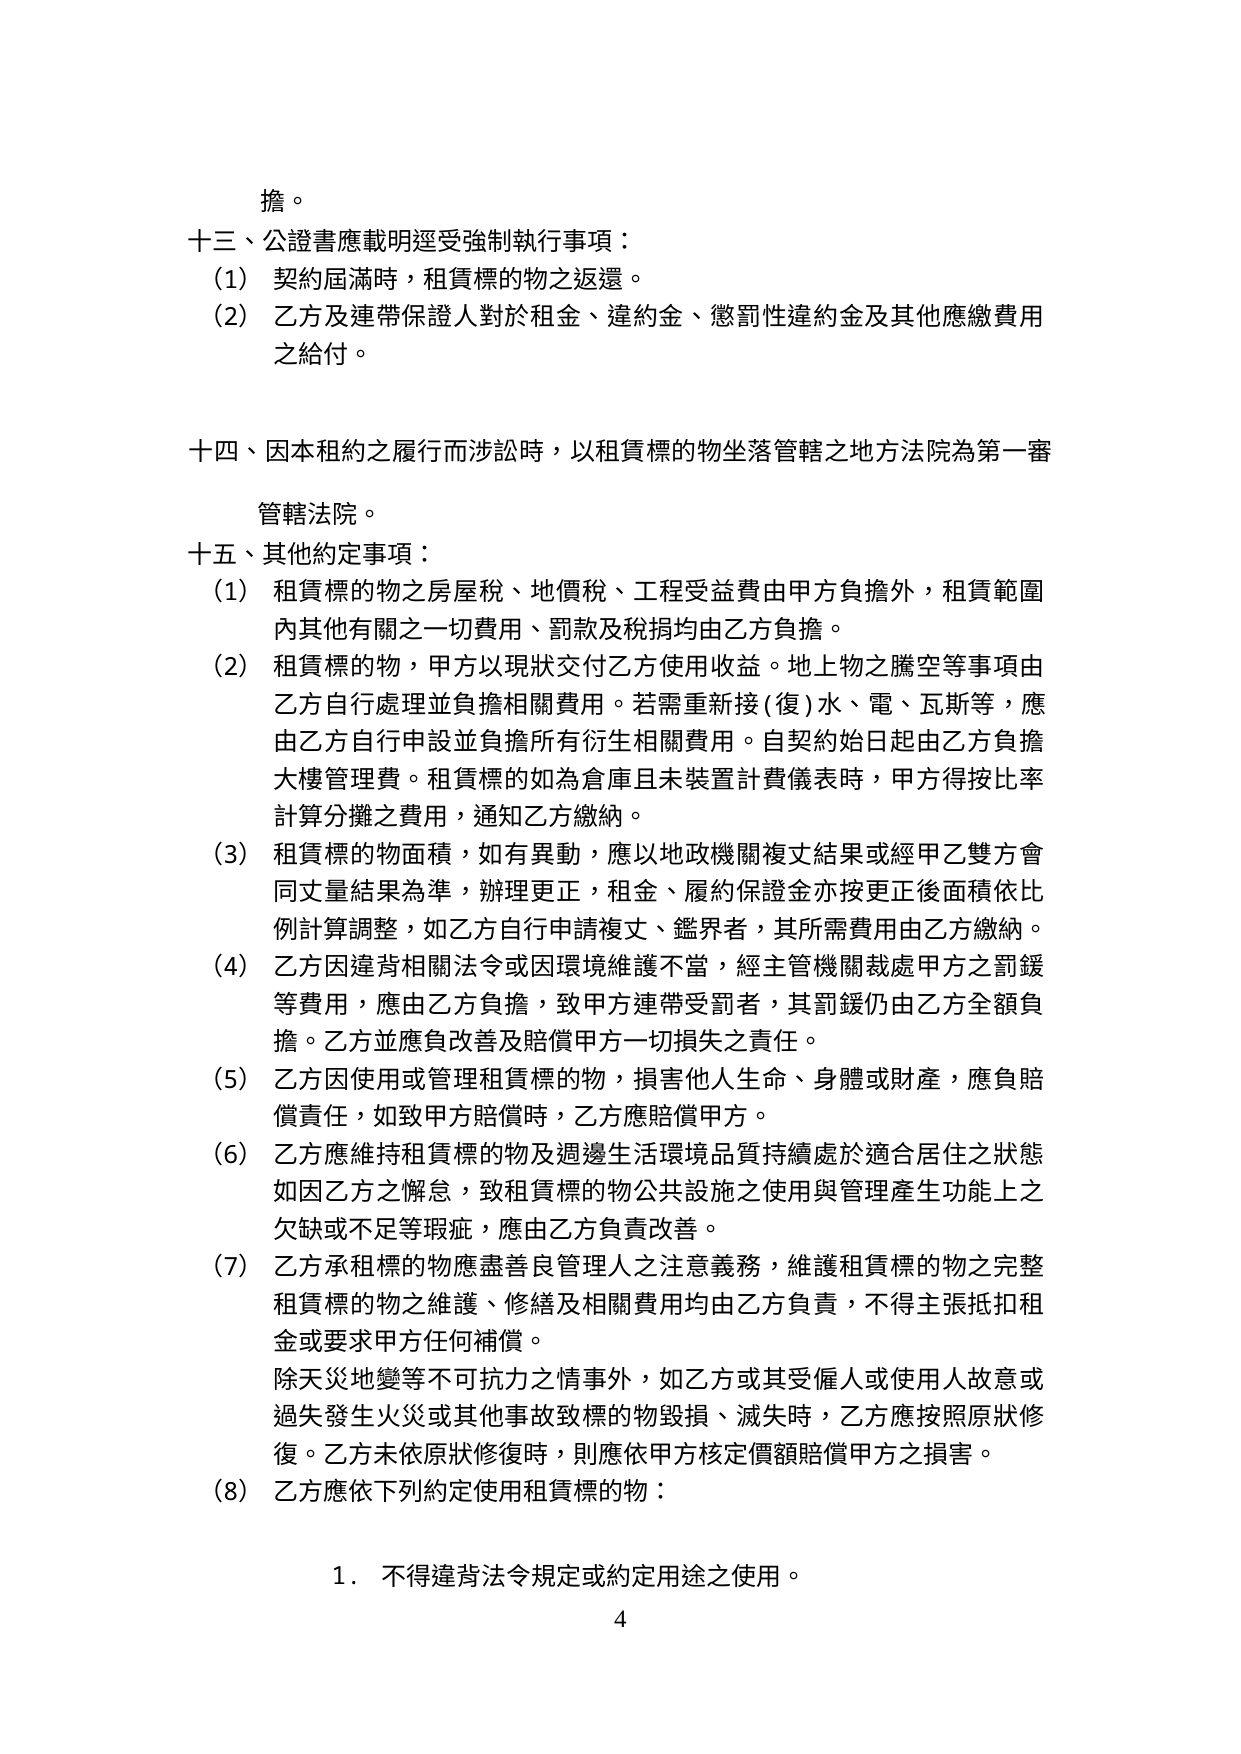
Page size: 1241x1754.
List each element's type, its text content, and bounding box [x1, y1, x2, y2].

list 契約屆滿時，租賃標的物之返還。 [198, 258, 1047, 296]
list 租賃標的物，甲方以現狀交付乙方使用收益。地上物之騰空等事項由乙方自行處理並負擔相關費用。若需重新接(復)水、電、瓦斯等，應由乙方自行申設並負擔所有衍生相關費用。自契約始日起由乙方負擔大樓管理費。租賃標的如為倉庫且未裝置計費儀表時，甲方得按比率計算分攤之費用，通知乙方繳納。 [198, 646, 1047, 833]
list 乙方因違背相關法令或因環境維護不當，經主管機關裁處甲方之罰鍰等費用，應由乙方負擔，致甲方連帶受罰者，其罰鍰仍由乙方全額負擔。乙方並應負改善及賠償甲方一切損失之責任。 [198, 946, 1047, 1058]
list 不得違背法令規定或約定用途之使用。 [331, 1533, 1053, 1596]
list 乙方應依下列約定使用租賃標的物： [198, 1471, 1047, 1508]
list 乙方因使用或管理租賃標的物，損害他人生命、身體或財產，應負賠償責任，如致甲方賠償時，乙方應賠償甲方。 [198, 1058, 1047, 1133]
list 乙方應維持租賃標的物及週邊生活環境品質持續處於適合居住之狀態，如因乙方之懈怠，致租賃標的物公共設施之使用與管理產生功能上之欠缺或不足等瑕疵，應由乙方負責改善。 [198, 1133, 1047, 1246]
list 租賃標的物面積，如有異動，應以地政機關複丈結果或經甲乙雙方會同丈量結果為準，辦理更正，租金、履約保證金亦按更正後面積依比例計算調整，如乙方自行申請複丈、鑑界者，其所需費用由乙方繳納。 [198, 833, 1047, 946]
text 十五、其他約定事項： [187, 533, 1053, 571]
text 十三、公證書應載明逕受強制執行事項： [187, 221, 1053, 258]
text 十四、因本租約之履行而涉訟時，以租賃標的物坐落管轄之地方法院為第一審管轄法院。 [189, 408, 1053, 533]
list 租賃標的物之房屋稅、地價稅、工程受益費由甲方負擔外，租賃範圍內其他有關之一切費用、罰款及稅捐均由乙方負擔。 [198, 571, 1047, 646]
list 乙方承租標的物應盡善良管理人之注意義務，維護租賃標的物之完整。租賃標的物之維護、修繕及相關費用均由乙方負責，不得主張抵扣租金或要求甲方任何補償。 [198, 1246, 1047, 1358]
list 乙方及連帶保證人對於租金、違約金、懲罰性違約金及其他應繳費用之給付。 [198, 296, 1047, 371]
text 公證後涉有需變更事項者，乙方應配合再洽公證人辦理補充或更正公證，公證費由乙方負擔。但變更事項非可歸責於乙方者，由甲乙雙方平均負擔。 [260, 158, 1053, 221]
text 除天災地變等不可抗力之情事外，如乙方或其受僱人或使用人故意或過失發生火災或其他事故致標的物毀損、滅失時，乙方應按照原狀修復。乙方未依原狀修復時，則應依甲方核定價額賠償甲方之損害。 [273, 1358, 1047, 1471]
